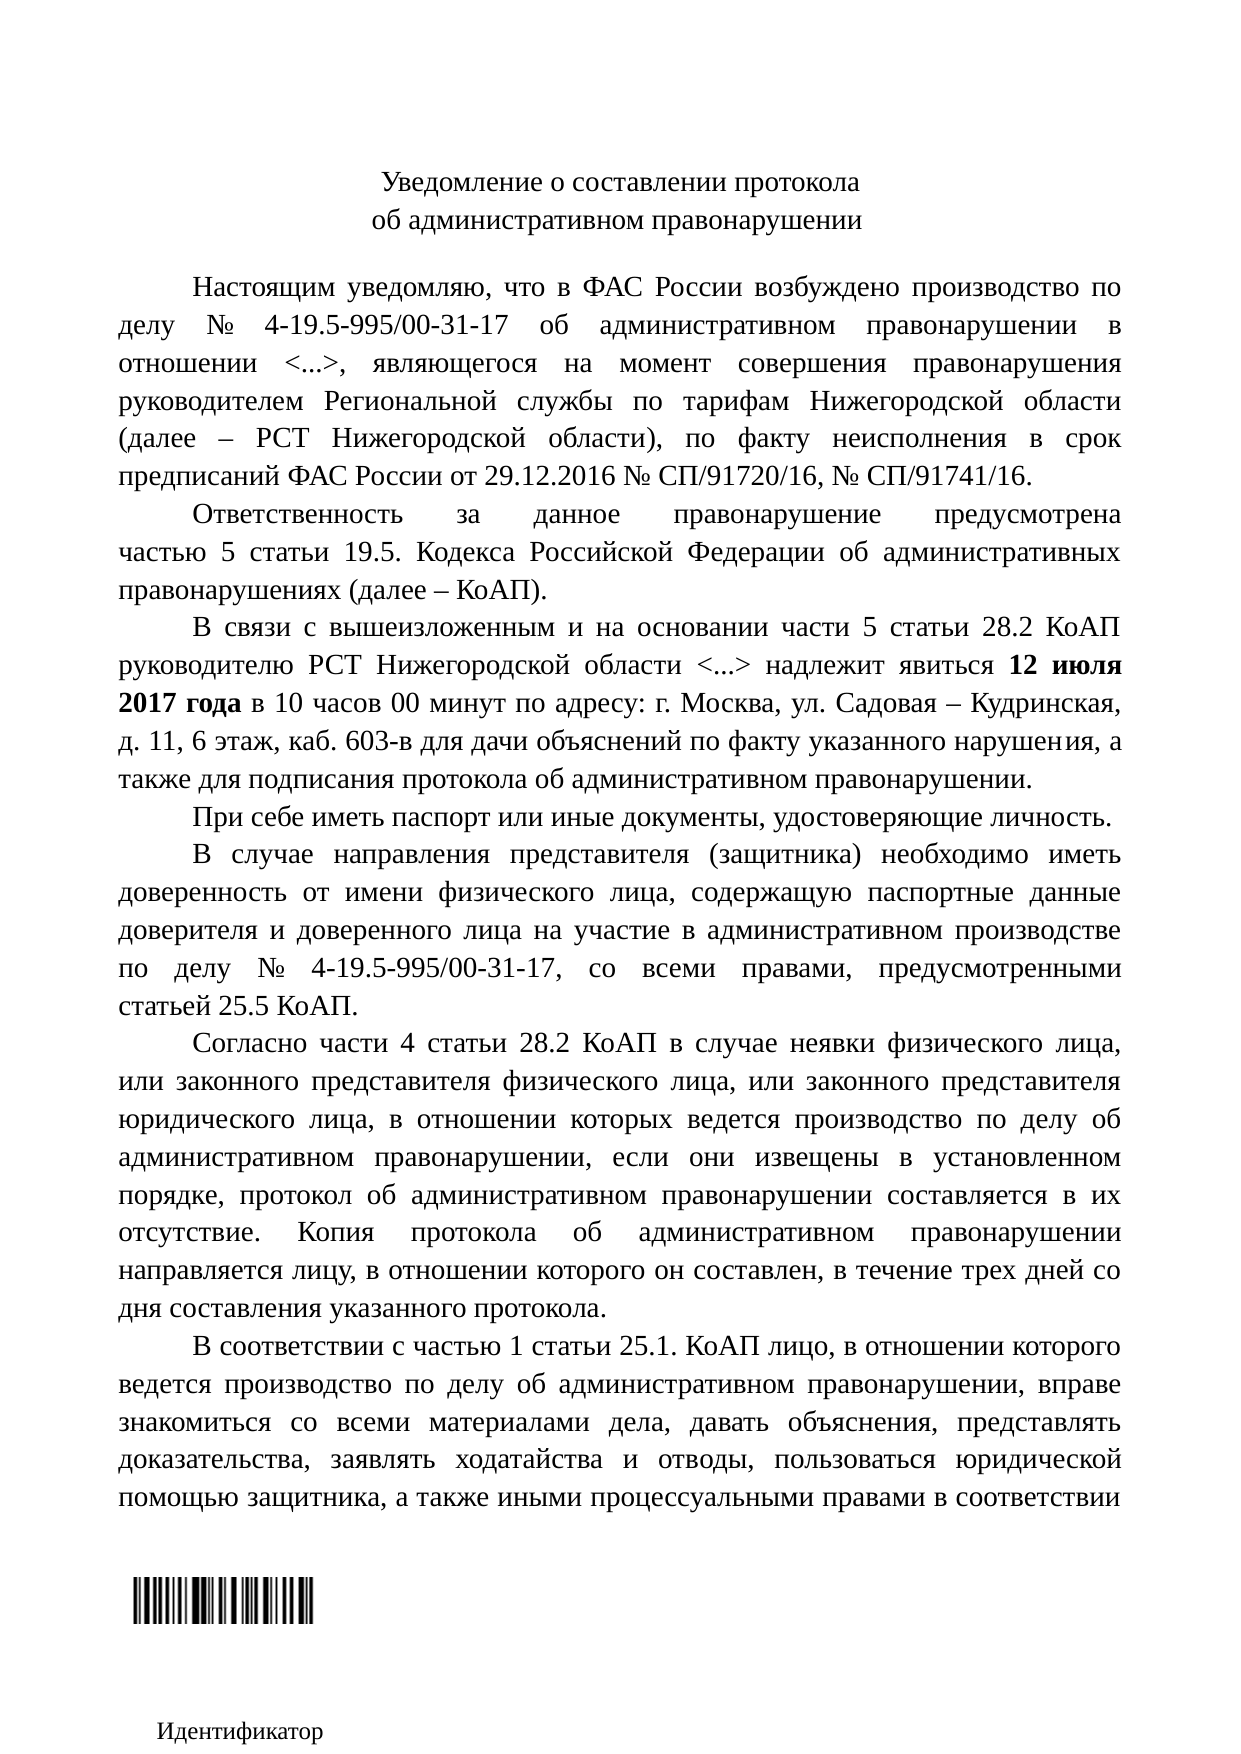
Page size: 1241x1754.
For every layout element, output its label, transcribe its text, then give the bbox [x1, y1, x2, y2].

text Настоящим уведомляю, что в ФАС России возбуждено производство по делу № 4-19.5-995/00-31-17 об административном правонарушении в отношении <...>, являющегося на момент совершения правонарушения руководителем Региональной службы по тарифам Нижегородской области (далее – РСТ Нижегородской области), по факту неисполнения в срок предписаний ФАС России от 29.12.2016 № СП/91720/16, № СП/91741/16. [118, 265, 1122, 492]
text Уведомление о составлении протокола [118, 164, 1122, 198]
text В случае направления представителя (защитника) необходимо иметь доверенность от имени физического лица, содержащую паспортные данные доверителя и доверенного лица на участие в административном производстве по делу № 4-19.5-995/00-31-17, со всеми правами, предусмотренными статьей 25.5 КоАП. [118, 832, 1122, 1021]
picture [118, 1577, 331, 1624]
text Согласно части 4 статьи 28.2 КоАП в случае неявки физического лица, или законного представителя физического лица, или законного представителя юридического лица, в отношении которых ведется производство по делу об административном правонарушении, если они извещены в установленном порядке, протокол об административном правонарушении составляется в их отсутствие. Копия протокола об административном правонарушении направляется лицу, в отношении которого он составлен, в течение трех дней со дня составления указанного протокола. [118, 1021, 1122, 1324]
text Ответственность за данное правонарушение предусмотрена частью 5 статьи 19.5. Кодекса Российской Федерации об административных правонарушениях (далее – КоАП). [118, 492, 1122, 605]
text В соответствии с частью 1 статьи 25.1. КоАП лицо, в отношении которого ведется производство по делу об административном правонарушении, вправе знакомиться со всеми материалами дела, давать объяснения, представлять доказательства, заявлять ходатайства и отводы, пользоваться юридической помощью защитника, а также иными процессуальными правами в соответствии [118, 1324, 1122, 1513]
text При себе иметь паспорт или иные документы, удостоверяющие личность. [118, 794, 1122, 832]
text об административном правонарушении [118, 198, 1122, 236]
text В связи с вышеизложенным и на основании части 5 статьи 28.2 КоАП руководителю РСТ Нижегородской области <...> надлежит явиться 12 июля 2017 года в 10 часов 00 минут по адресу: г. Москва, ул. Садовая – Кудринская, д. 11, 6 этаж, каб. 603-в для дачи объяснений по факту указанного нарушения, а также для подписания протокола об административном правонарушении. [118, 605, 1122, 794]
